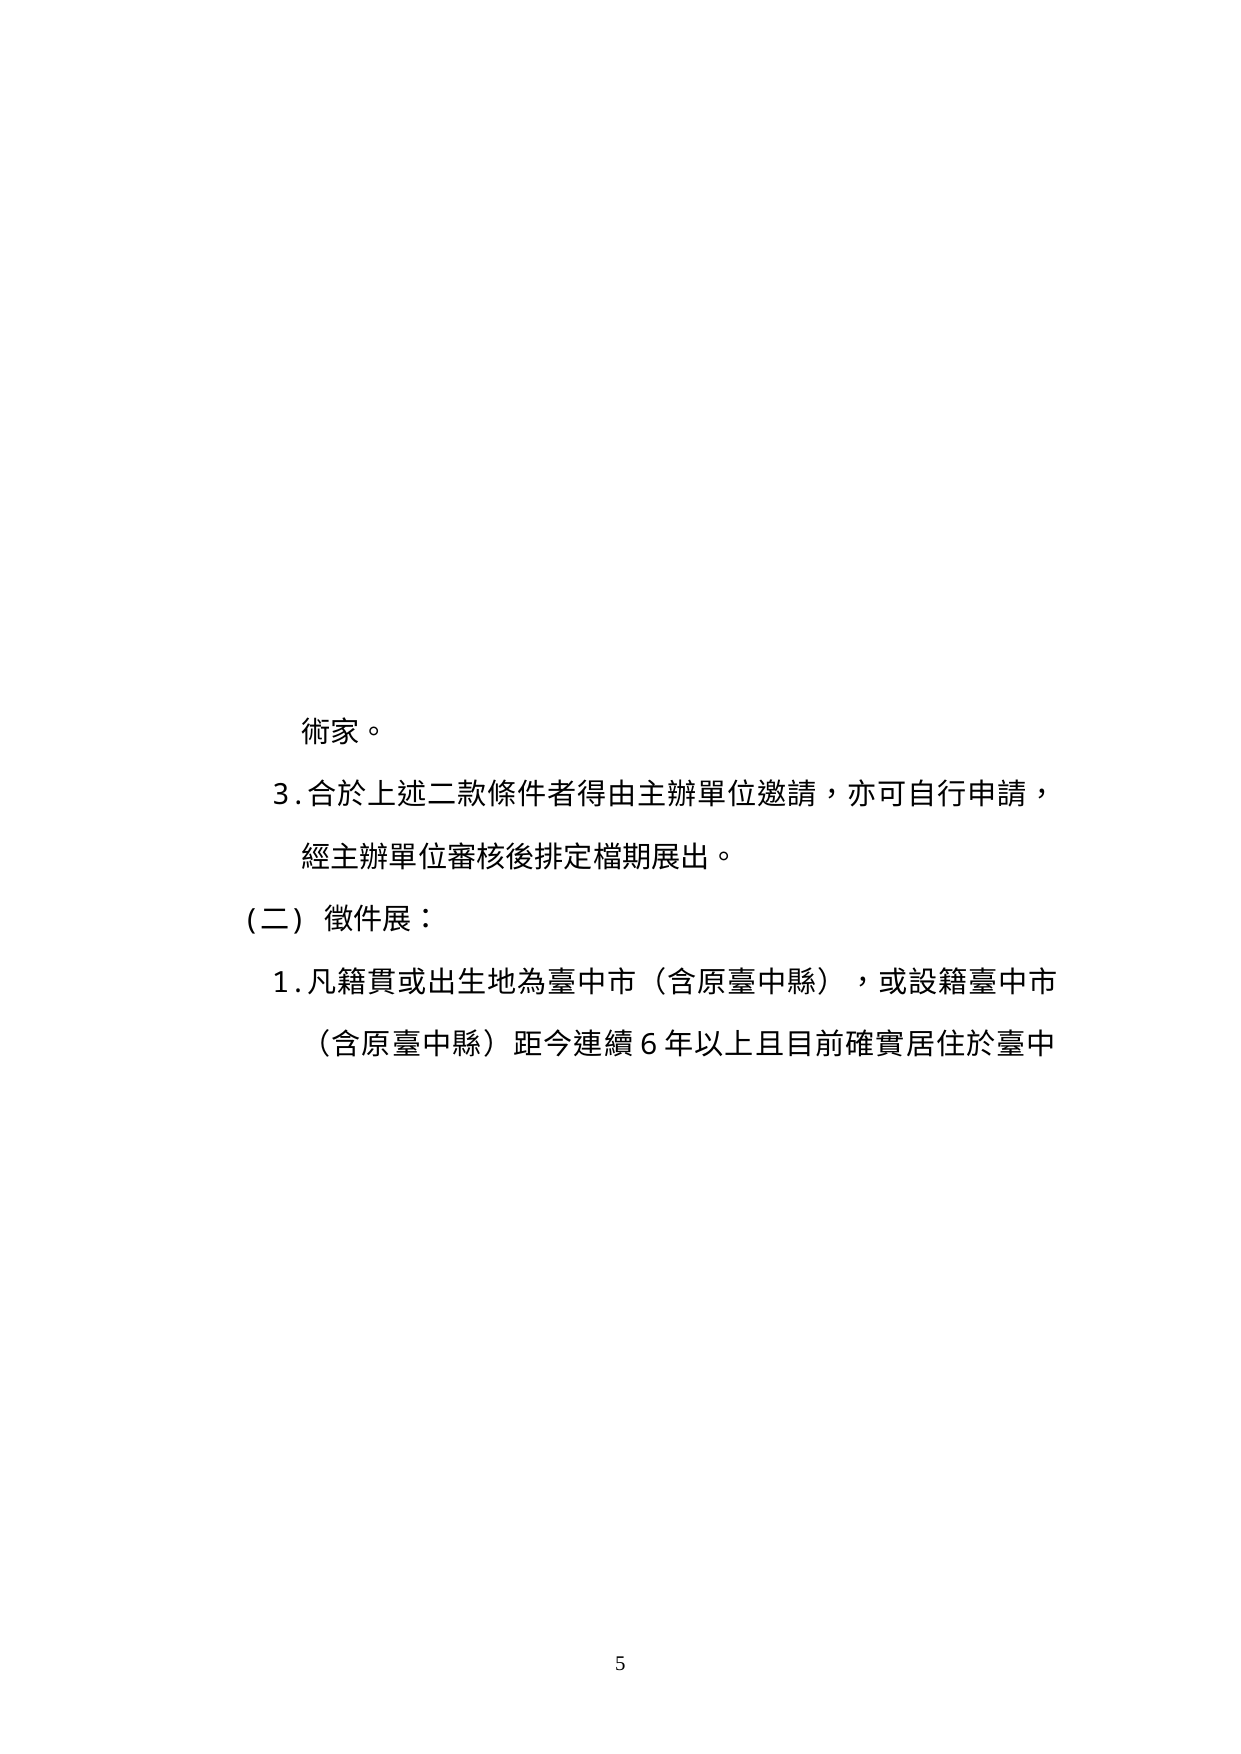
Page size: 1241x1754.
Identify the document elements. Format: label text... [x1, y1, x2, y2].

text 1.凡籍貫或出生地為臺中市（含原臺中縣），或設籍臺中市（含原臺中縣）距今連續6年以上且目前確實居住於臺中 [272, 938, 1057, 1063]
text (二) 徵件展： [233, 875, 1057, 938]
text 3.合於上述二款條件者得由主辦單位邀請，亦可自行申請，經主辦單位審核後排定檔期展出。 [272, 750, 1057, 875]
text 術家。 [272, 688, 1057, 750]
